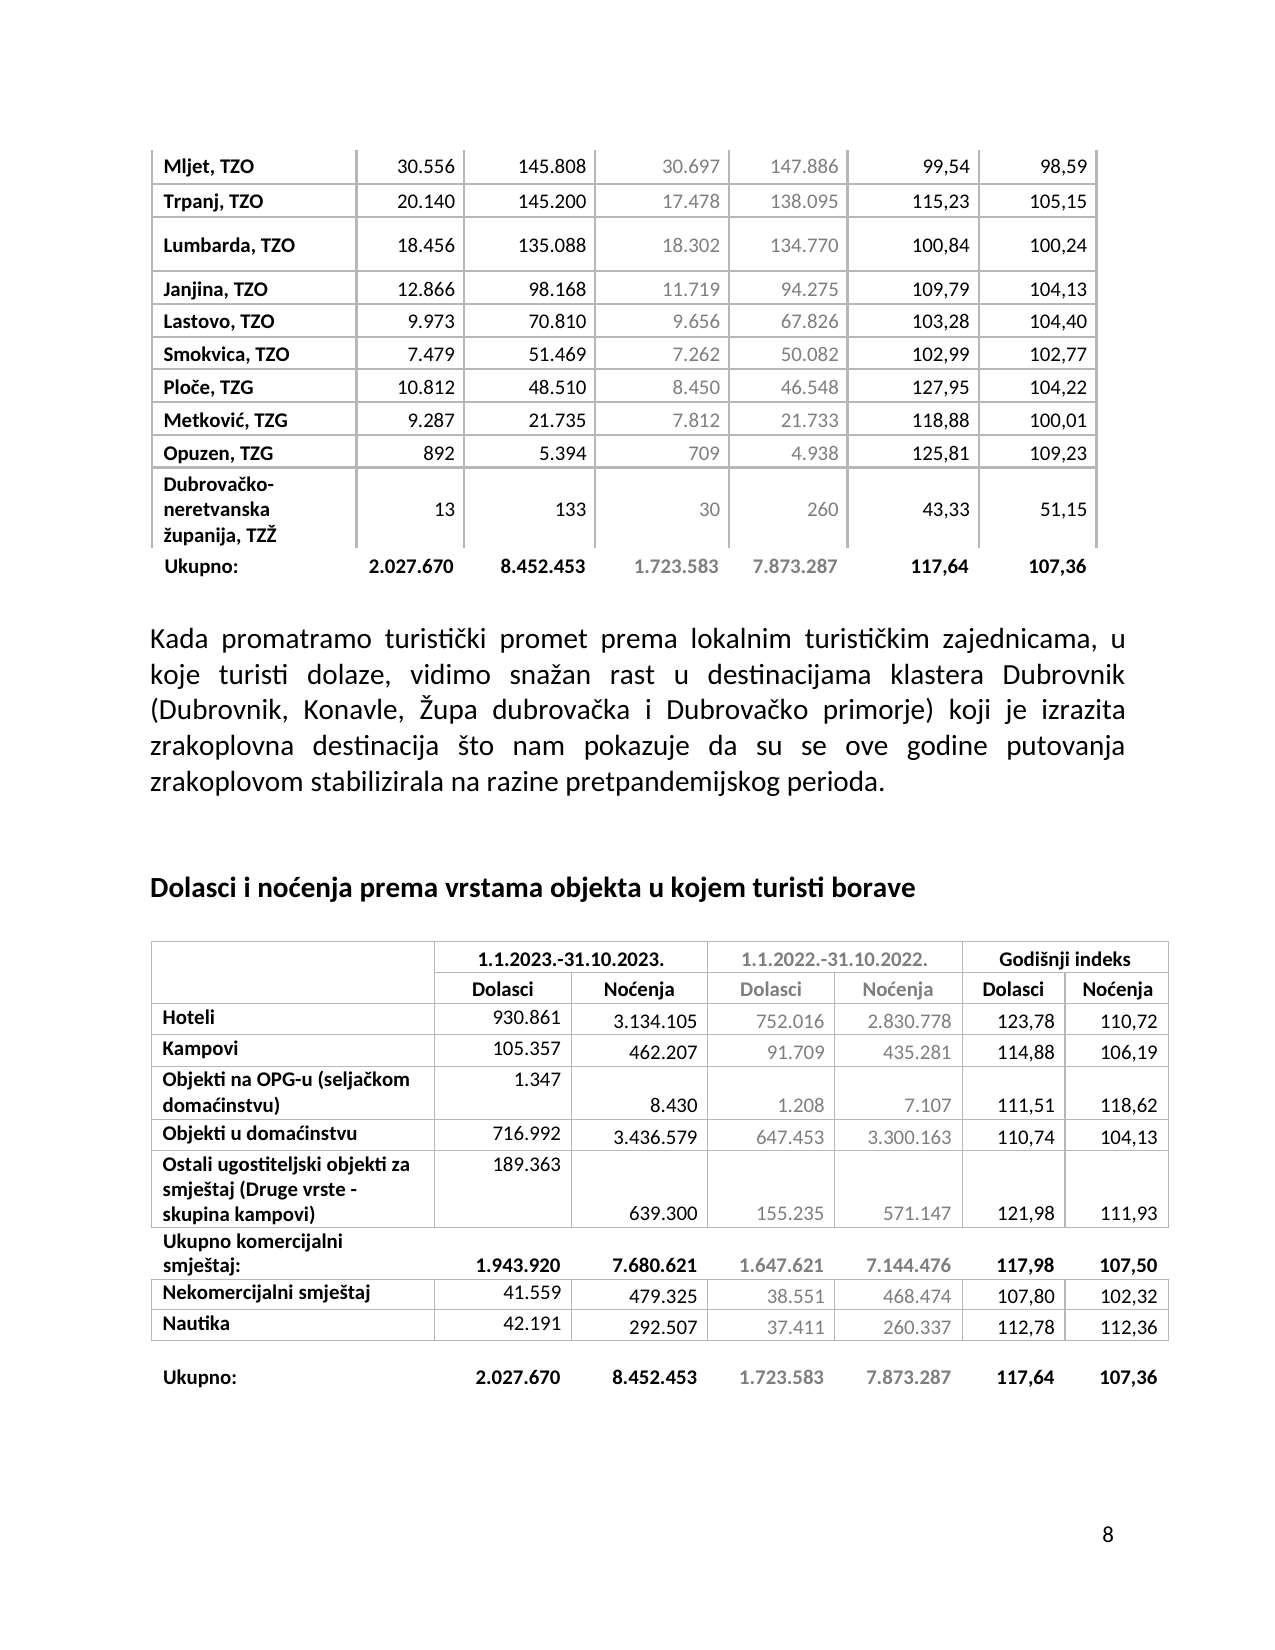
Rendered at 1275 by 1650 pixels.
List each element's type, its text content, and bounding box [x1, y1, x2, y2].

table_cell 7.262 [596, 338, 728, 368]
table_cell 3.300.163 [835, 1120, 962, 1150]
table_cell 1.723.583 [595, 548, 729, 584]
table_cell 18.456 [358, 218, 463, 270]
table_header Godišnji indeks [963, 942, 1168, 972]
table_cell Lumbarda, TZO [153, 218, 355, 270]
table_cell 260 [730, 469, 846, 548]
table_cell Trpanj, TZO [153, 185, 355, 216]
table_header 30.556 [358, 150, 463, 183]
table_cell 7.479 [358, 338, 463, 368]
table_cell 125,81 [849, 436, 978, 466]
table_header 1.1.2023.-31.10.2023. [435, 942, 707, 972]
table_cell 7.873.287 [729, 548, 847, 584]
table_cell 155.235 [708, 1151, 834, 1227]
table_cell 133 [465, 469, 594, 548]
table_cell 260.337 [835, 1310, 962, 1340]
table_cell 105,15 [980, 185, 1095, 216]
table_cell 716.992 [435, 1120, 571, 1150]
table_cell Objekti na OPG-u (seljačkom domaćinstvu) [152, 1067, 434, 1119]
table_cell 117,64 [962, 1341, 1065, 1390]
table_cell Janjina, TZO [153, 272, 355, 303]
table_cell 109,79 [849, 272, 978, 303]
table_cell 752.016 [708, 1004, 834, 1034]
table_cell 106,19 [1066, 1035, 1168, 1066]
table_cell 46.548 [730, 370, 846, 401]
table_cell 134.770 [730, 218, 846, 270]
table_cell Metković, TZG [153, 403, 355, 434]
table_cell 3.436.579 [572, 1120, 707, 1150]
table_header 99,54 [849, 150, 978, 183]
table_cell 17.478 [596, 185, 728, 216]
table_cell 98.168 [465, 272, 594, 303]
table_cell 100,84 [849, 218, 978, 270]
table_cell 468.474 [835, 1280, 962, 1309]
table_cell 70.810 [465, 305, 594, 336]
table_cell 138.095 [730, 185, 846, 216]
table_cell 109,23 [980, 436, 1095, 466]
table_cell 107,50 [1065, 1228, 1168, 1278]
table_cell Dolasci [708, 973, 834, 1003]
table_cell Nekomercijalni smještaj [152, 1280, 434, 1309]
table_cell 2.830.778 [835, 1004, 962, 1034]
table_cell 7.873.287 [835, 1341, 962, 1390]
table_cell 7.144.476 [835, 1228, 962, 1278]
table_cell 30 [596, 469, 728, 548]
table_cell 42.191 [435, 1310, 571, 1340]
table_cell 20.140 [358, 185, 463, 216]
table_cell 118,88 [849, 403, 978, 434]
table_cell 37.411 [708, 1310, 834, 1340]
table_cell 1.347 [435, 1067, 571, 1119]
table_cell Kampovi [152, 1035, 434, 1066]
table_cell Noćenja [835, 973, 962, 1003]
table_cell Dolasci [963, 973, 1064, 1003]
table_cell 67.826 [730, 305, 846, 336]
table_cell Dolasci [435, 973, 571, 1003]
table_cell 102,32 [1066, 1280, 1168, 1309]
table_cell 9.973 [358, 305, 463, 336]
table_cell 104,22 [980, 370, 1095, 401]
table_header 30.697 [596, 150, 728, 183]
table_cell 892 [358, 436, 463, 466]
table_cell 51,15 [980, 469, 1095, 548]
table_cell Ukupno: [152, 548, 356, 584]
table_cell 112,36 [1066, 1310, 1168, 1340]
table_cell Dubrovačko- neretvanska županija, TZŽ [153, 469, 355, 548]
table_header Mljet, TZO [153, 150, 355, 183]
table_cell 115,23 [849, 185, 978, 216]
text Kada promatramo turistički promet prema lokalnim turističkim zajednicama, u koje turisti dolaze, vidimo snažan rast u destinacijama klastera Dubrovnik (Dubrovnik, Konavle, Župa dubrovačka i Dubrovačko primorje) koji je izrazita zrakoplovna destinacija što nam pokazuje da su se ove godine putovanja zrakoplovom stabilizirala na razine pretpandemijskog perioda. [150, 620, 1126, 798]
table_cell 9.287 [358, 403, 463, 434]
table_cell 111,93 [1066, 1151, 1168, 1227]
table_cell 292.507 [572, 1310, 707, 1340]
table_cell 103,28 [849, 305, 978, 336]
table_cell 135.088 [465, 218, 594, 270]
table_cell 102,77 [980, 338, 1095, 368]
table_cell 91.709 [708, 1035, 834, 1066]
table_header [152, 942, 434, 1003]
table_header 1.1.2022.-31.10.2022. [708, 942, 962, 972]
table_cell 43,33 [849, 469, 978, 548]
table_cell 647.453 [708, 1120, 834, 1150]
table_cell 1.208 [708, 1067, 834, 1119]
table_cell Hoteli [152, 1004, 434, 1034]
table_cell 571.147 [835, 1151, 962, 1227]
table_cell 12.866 [358, 272, 463, 303]
table_cell 21.733 [730, 403, 846, 434]
table_cell 435.281 [835, 1035, 962, 1066]
table_cell 117,64 [848, 548, 979, 584]
table_cell 8.452.453 [571, 1341, 708, 1390]
table_cell 112,78 [963, 1310, 1064, 1340]
table_cell 8.452.453 [464, 548, 595, 584]
table_cell 38.551 [708, 1280, 834, 1309]
table_cell 479.325 [572, 1280, 707, 1309]
table_cell 110,74 [963, 1120, 1064, 1150]
table_cell 104,13 [1066, 1120, 1168, 1150]
table_cell 930.861 [435, 1004, 571, 1034]
table_cell 1.943.920 [435, 1228, 571, 1278]
table_cell 127,95 [849, 370, 978, 401]
table_cell 117,98 [962, 1228, 1065, 1278]
table_cell 21.735 [465, 403, 594, 434]
table_cell 114,88 [963, 1035, 1064, 1066]
table_cell 11.719 [596, 272, 728, 303]
table_cell 102,99 [849, 338, 978, 368]
table_cell Noćenja [572, 973, 707, 1003]
table_header 98,59 [980, 150, 1095, 183]
table_cell 104,40 [980, 305, 1095, 336]
table_cell 8.450 [596, 370, 728, 401]
table_cell 10.812 [358, 370, 463, 401]
table_cell Ostali ugostiteljski objekti za smještaj (Druge vrste - skupina kampovi) [152, 1151, 434, 1227]
table_cell Ukupno: [151, 1341, 434, 1390]
table_cell Ploče, TZG [153, 370, 355, 401]
table_cell Lastovo, TZO [153, 305, 355, 336]
table_cell 100,01 [980, 403, 1095, 434]
table_cell 105.357 [435, 1035, 571, 1066]
table_cell 51.469 [465, 338, 594, 368]
table_cell 2.027.670 [435, 1341, 571, 1390]
table_cell Opuzen, TZG [153, 436, 355, 466]
table_cell Ukupno komercijalni smještaj: [151, 1228, 434, 1278]
table_cell 4.938 [730, 436, 846, 466]
table_cell 94.275 [730, 272, 846, 303]
table_cell 639.300 [572, 1151, 707, 1227]
table_cell 118,62 [1066, 1067, 1168, 1119]
table_cell 462.207 [572, 1035, 707, 1066]
table_cell 100,24 [980, 218, 1095, 270]
table_cell 107,36 [1065, 1341, 1168, 1390]
table_cell 121,98 [963, 1151, 1064, 1227]
table_cell Nautika [152, 1310, 434, 1340]
table_cell 7.680.621 [571, 1228, 708, 1278]
table_cell 3.134.105 [572, 1004, 707, 1034]
table_cell 709 [596, 436, 728, 466]
table_header 145.808 [465, 150, 594, 183]
table_cell 7.107 [835, 1067, 962, 1119]
table_cell Objekti u domaćinstvu [152, 1120, 434, 1150]
table_cell 5.394 [465, 436, 594, 466]
table_cell 48.510 [465, 370, 594, 401]
table_cell 2.027.670 [356, 548, 464, 584]
table_cell 145.200 [465, 185, 594, 216]
table_cell 107,80 [963, 1280, 1064, 1309]
table_cell 189.363 [435, 1151, 571, 1227]
table_cell 8.430 [572, 1067, 707, 1119]
table_cell 13 [358, 469, 463, 548]
table_cell 1.647.621 [708, 1228, 835, 1278]
table_cell 107,36 [979, 548, 1096, 584]
table_cell 7.812 [596, 403, 728, 434]
table_cell 104,13 [980, 272, 1095, 303]
table_cell Smokvica, TZO [153, 338, 355, 368]
table_cell 123,78 [963, 1004, 1064, 1034]
table_header 147.886 [730, 150, 846, 183]
table_cell 41.559 [435, 1280, 571, 1309]
table_cell 110,72 [1066, 1004, 1168, 1034]
table_cell 1.723.583 [708, 1341, 835, 1390]
table_cell 18.302 [596, 218, 728, 270]
subtitle Dolasci i noćenja prema vrstama objekta u kojem turisti borave [150, 869, 1181, 905]
table_cell 50.082 [730, 338, 846, 368]
table_cell 9.656 [596, 305, 728, 336]
table_cell 111,51 [963, 1067, 1064, 1119]
table_cell Noćenja [1066, 973, 1168, 1003]
